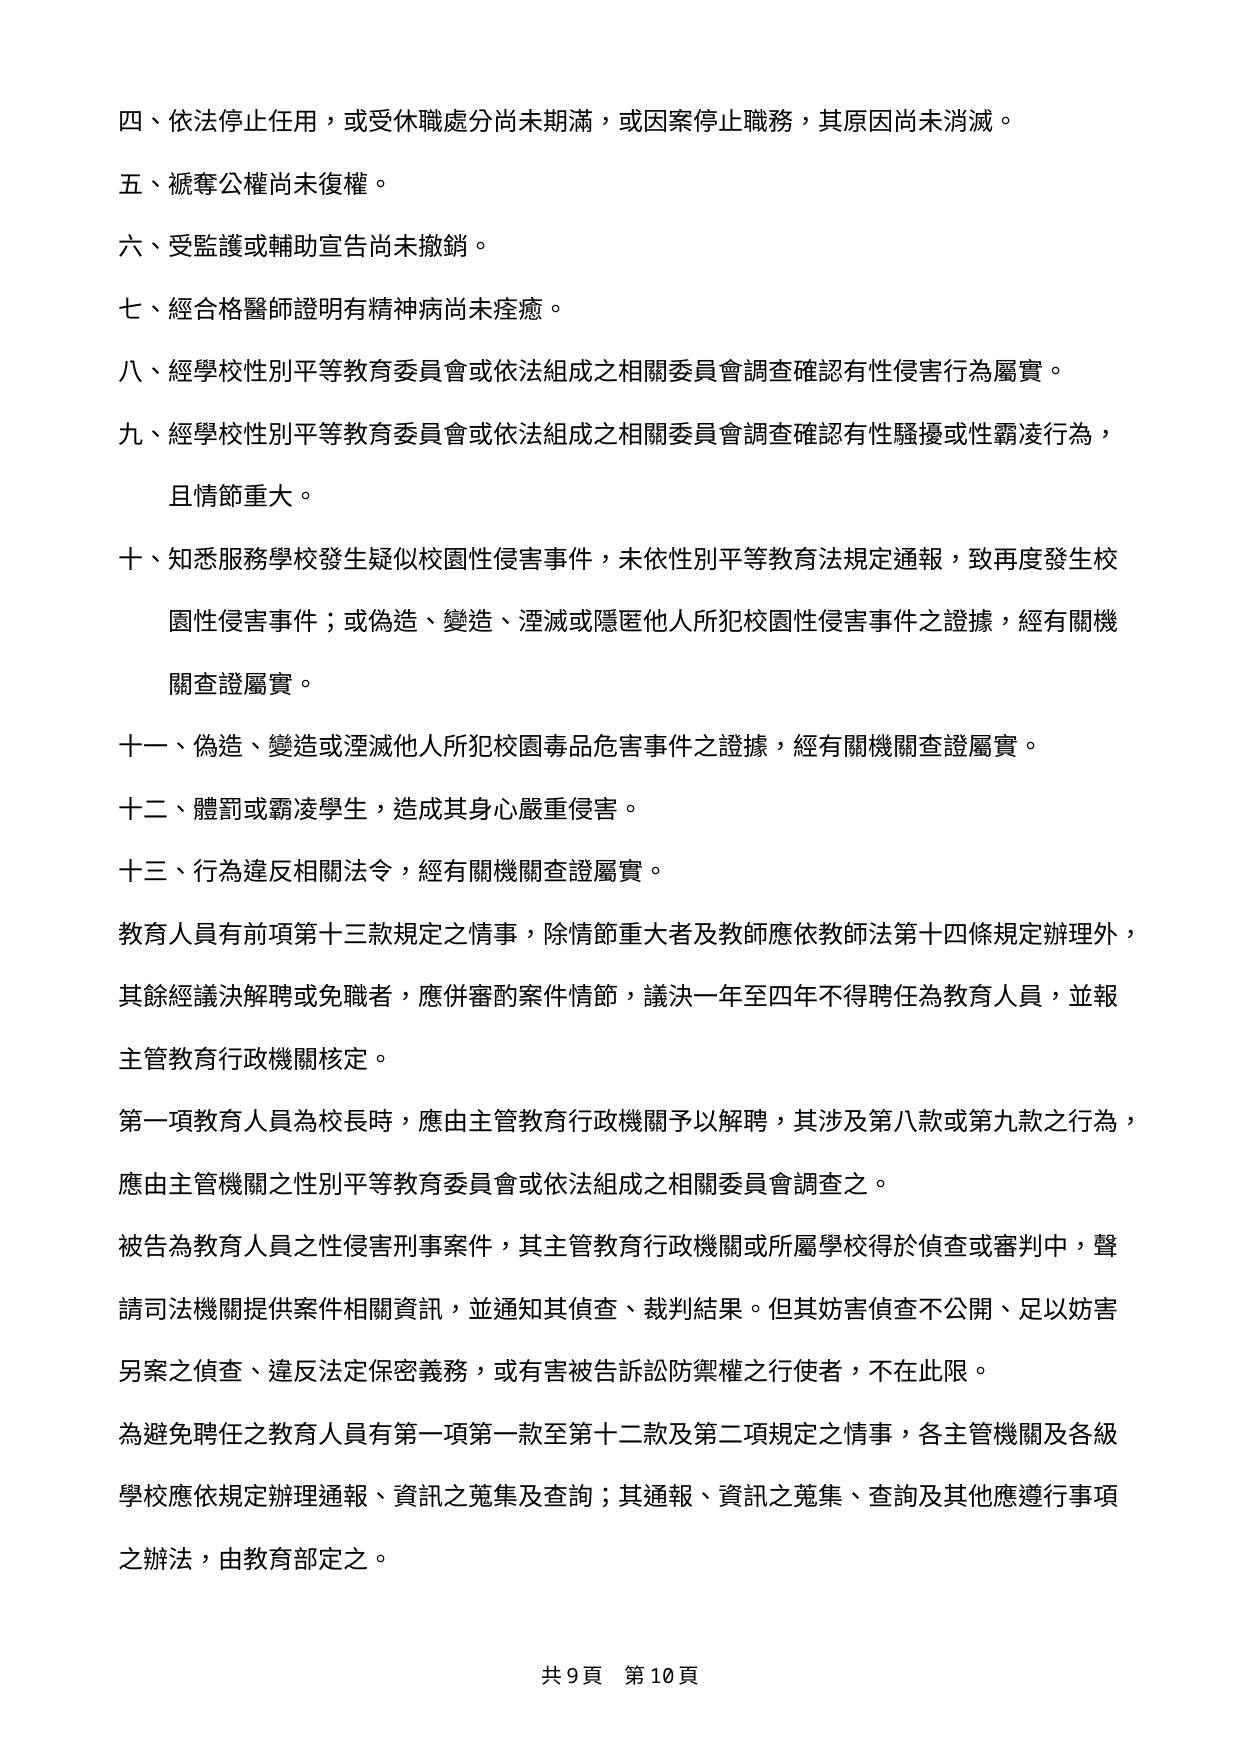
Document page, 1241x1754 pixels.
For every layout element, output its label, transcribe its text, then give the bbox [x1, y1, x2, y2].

text 被告為教育人員之性侵害刑事案件，其主管教育行政機關或所屬學校得於偵查或審判中，聲請司法機關提供案件相關資訊，並通知其偵查、裁判結果。但其妨害偵查不公開、足以妨害另案之偵查、違反法定保密義務，或有害被告訴訟防禦權之行使者，不在此限。 [118, 1203, 1122, 1391]
text 九、經學校性別平等教育委員會或依法組成之相關委員會調查確認有性騷擾或性霸凌行為，且情節重大。 [118, 391, 1122, 516]
text 十二、體罰或霸凌學生，造成其身心嚴重侵害。 [118, 766, 1122, 828]
text 四、依法停止任用，或受休職處分尚未期滿，或因案停止職務，其原因尚未消滅。 [118, 78, 1122, 141]
text 六、受監護或輔助宣告尚未撤銷。 [118, 203, 1122, 266]
text 十一、偽造、變造或湮滅他人所犯校園毒品危害事件之證據，經有關機關查證屬實。 [118, 703, 1122, 766]
text 為避免聘任之教育人員有第一項第一款至第十二款及第二項規定之情事，各主管機關及各級學校應依規定辦理通報、資訊之蒐集及查詢；其通報、資訊之蒐集、查詢及其他應遵行事項之辦法，由教育部定之。 [118, 1391, 1122, 1578]
text 八、經學校性別平等教育委員會或依法組成之相關委員會調查確認有性侵害行為屬實。 [118, 328, 1122, 391]
text 十、知悉服務學校發生疑似校園性侵害事件，未依性別平等教育法規定通報，致再度發生校園性侵害事件；或偽造、變造、湮滅或隱匿他人所犯校園性侵害事件之證據，經有關機關查證屬實。 [118, 516, 1122, 703]
text 十三、行為違反相關法令，經有關機關查證屬實。 [118, 828, 1122, 891]
text 教育人員有前項第十三款規定之情事，除情節重大者及教師應依教師法第十四條規定辦理外，其餘經議決解聘或免職者，應併審酌案件情節，議決一年至四年不得聘任為教育人員，並報主管教育行政機關核定。 [118, 891, 1122, 1078]
text 七、經合格醫師證明有精神病尚未痊癒。 [118, 266, 1122, 328]
text 五、褫奪公權尚未復權。 [118, 141, 1122, 203]
text 第一項教育人員為校長時，應由主管教育行政機關予以解聘，其涉及第八款或第九款之行為，應由主管機關之性別平等教育委員會或依法組成之相關委員會調查之。 [118, 1078, 1122, 1203]
